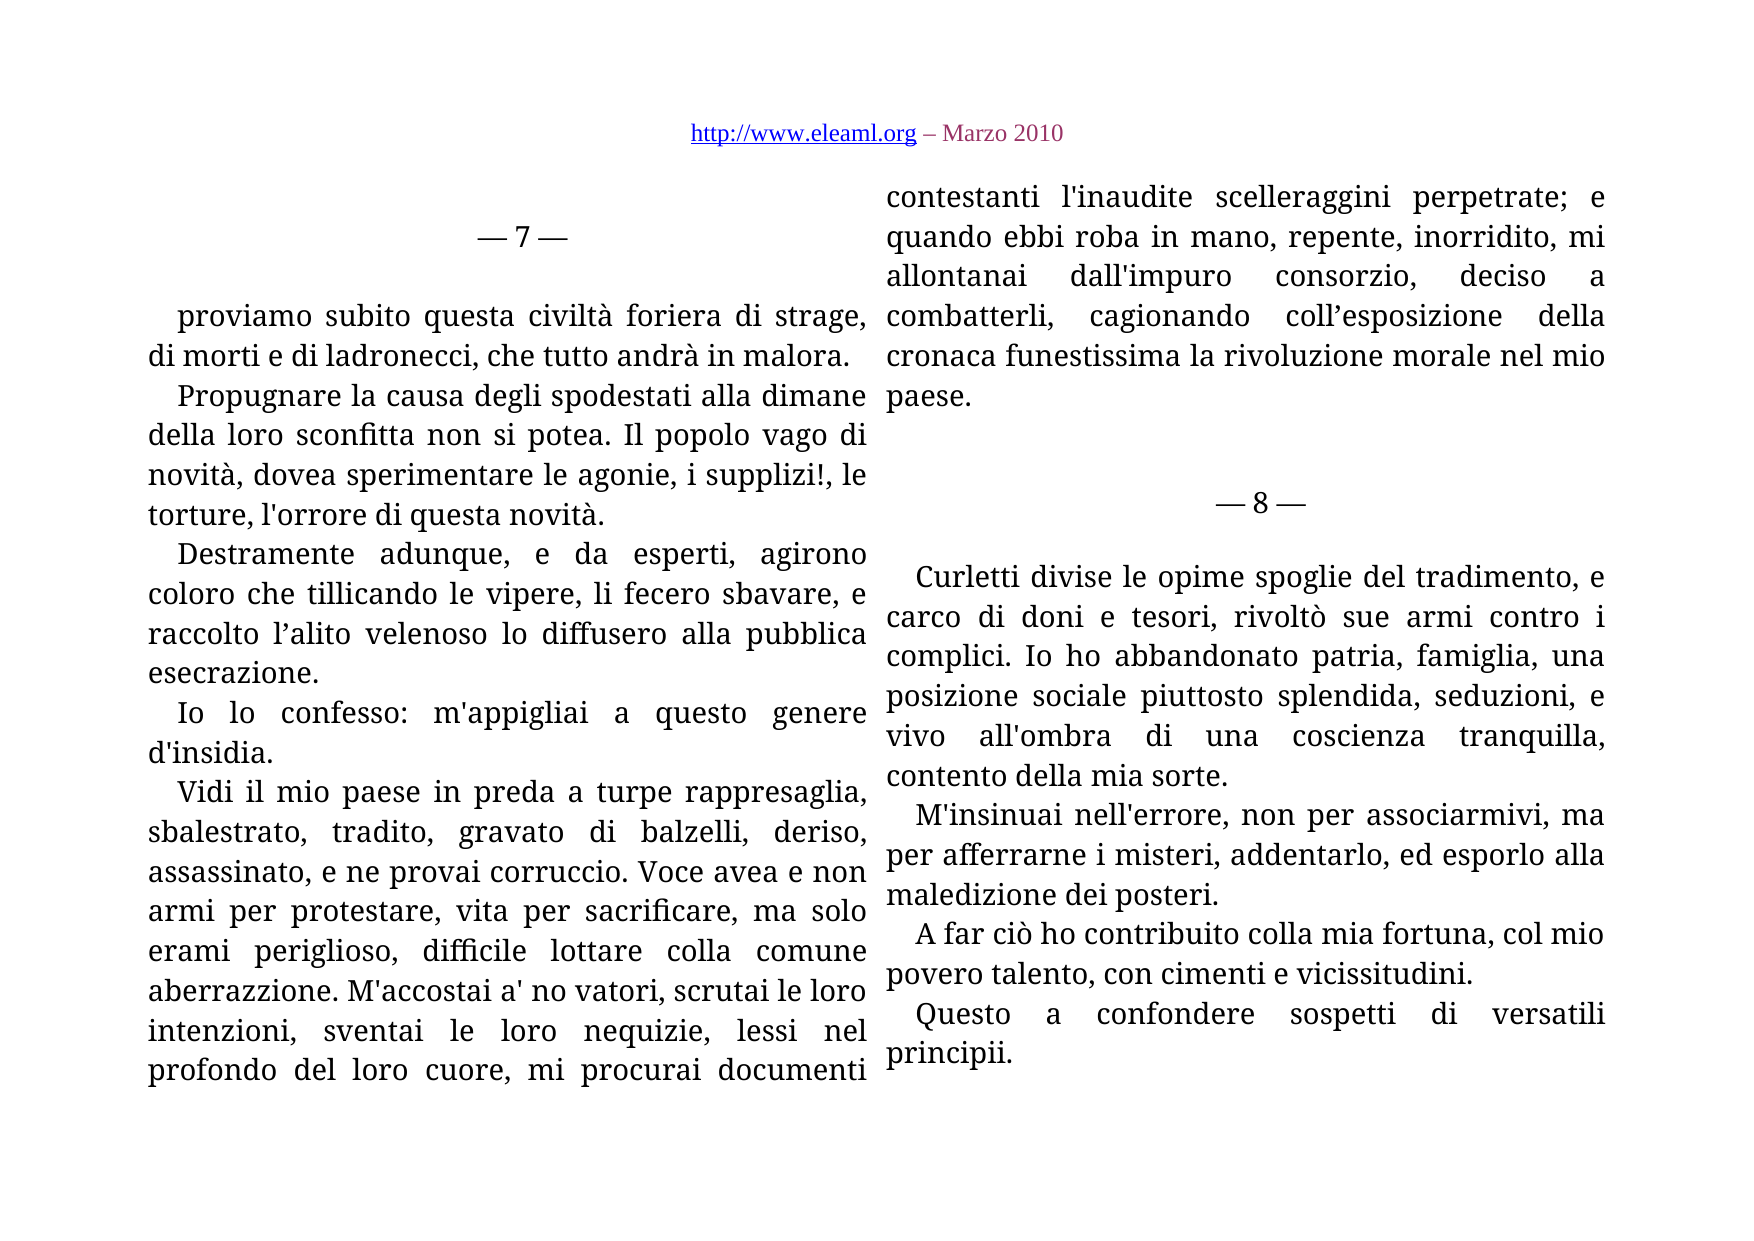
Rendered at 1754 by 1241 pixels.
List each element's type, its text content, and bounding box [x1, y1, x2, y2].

text Questo a confondere sospetti di versatili principii. [886, 993, 1606, 1072]
text — 8 — [886, 483, 1606, 522]
text proviamo subito questa civiltà foriera di strage, di morti e di ladronecci, che tutto andrà in malora. [148, 295, 868, 375]
text Io lo confesso: m'appigliai a questo genere d'insidia. [148, 692, 868, 772]
text contestanti l'inaudite scelleraggini perpetrate; e quando ebbi roba in mano, repente, inorridito, mi allontanai dall'impuro consorzio, deciso a combatterli, cagionando coll’esposizione della cronaca funestissima la rivoluzione morale nel mio paese. [886, 176, 1606, 414]
text Vidi il mio paese in preda a turpe rappresaglia, sbalestrato, tradito, gravato di balzelli, deriso, assassinato, e ne provai corruccio. Voce avea e non armi per protestare, vita per sacrificare, ma solo erami periglioso, difficile lottare colla comune aberrazzione. M'accostai a' no vatori, scrutai le loro intenzioni, sventai le loro nequizie, lessi nel profondo del loro cuore, mi procurai documenti [148, 772, 868, 1089]
text A far ciò ho contribuito colla mia fortuna, col mio povero talento, con cimenti e vicissitudini. [886, 913, 1606, 993]
text Destramente adunque, e da esperti, agirono coloro che tillicando le vipere, li fecero sbavare, e raccolto l’alito velenoso lo diffusero alla pubblica esecrazione. [148, 533, 868, 692]
text Propugnare la causa degli spodestati alla dimane della loro sconfitta non si potea. Il popolo vago di novità, dovea sperimentare le agonie, i supplizi!, le torture, l'orrore di questa novità. [148, 375, 868, 533]
text M'insinuai nell'errore, non per associarmivi, ma per afferrarne i misteri, addentarlo, ed esporlo alla maledizione dei posteri. [886, 794, 1606, 913]
text — 7 — [148, 216, 868, 256]
text Curletti divise le opime spoglie del tradimento, e carco di doni e tesori, rivoltò sue armi contro i complici. Io ho abbandonato patria, famiglia, una posizione sociale piuttosto splendida, seduzioni, e vivo all'ombra di una coscienza tranquilla, contento della mia sorte. [886, 556, 1606, 794]
